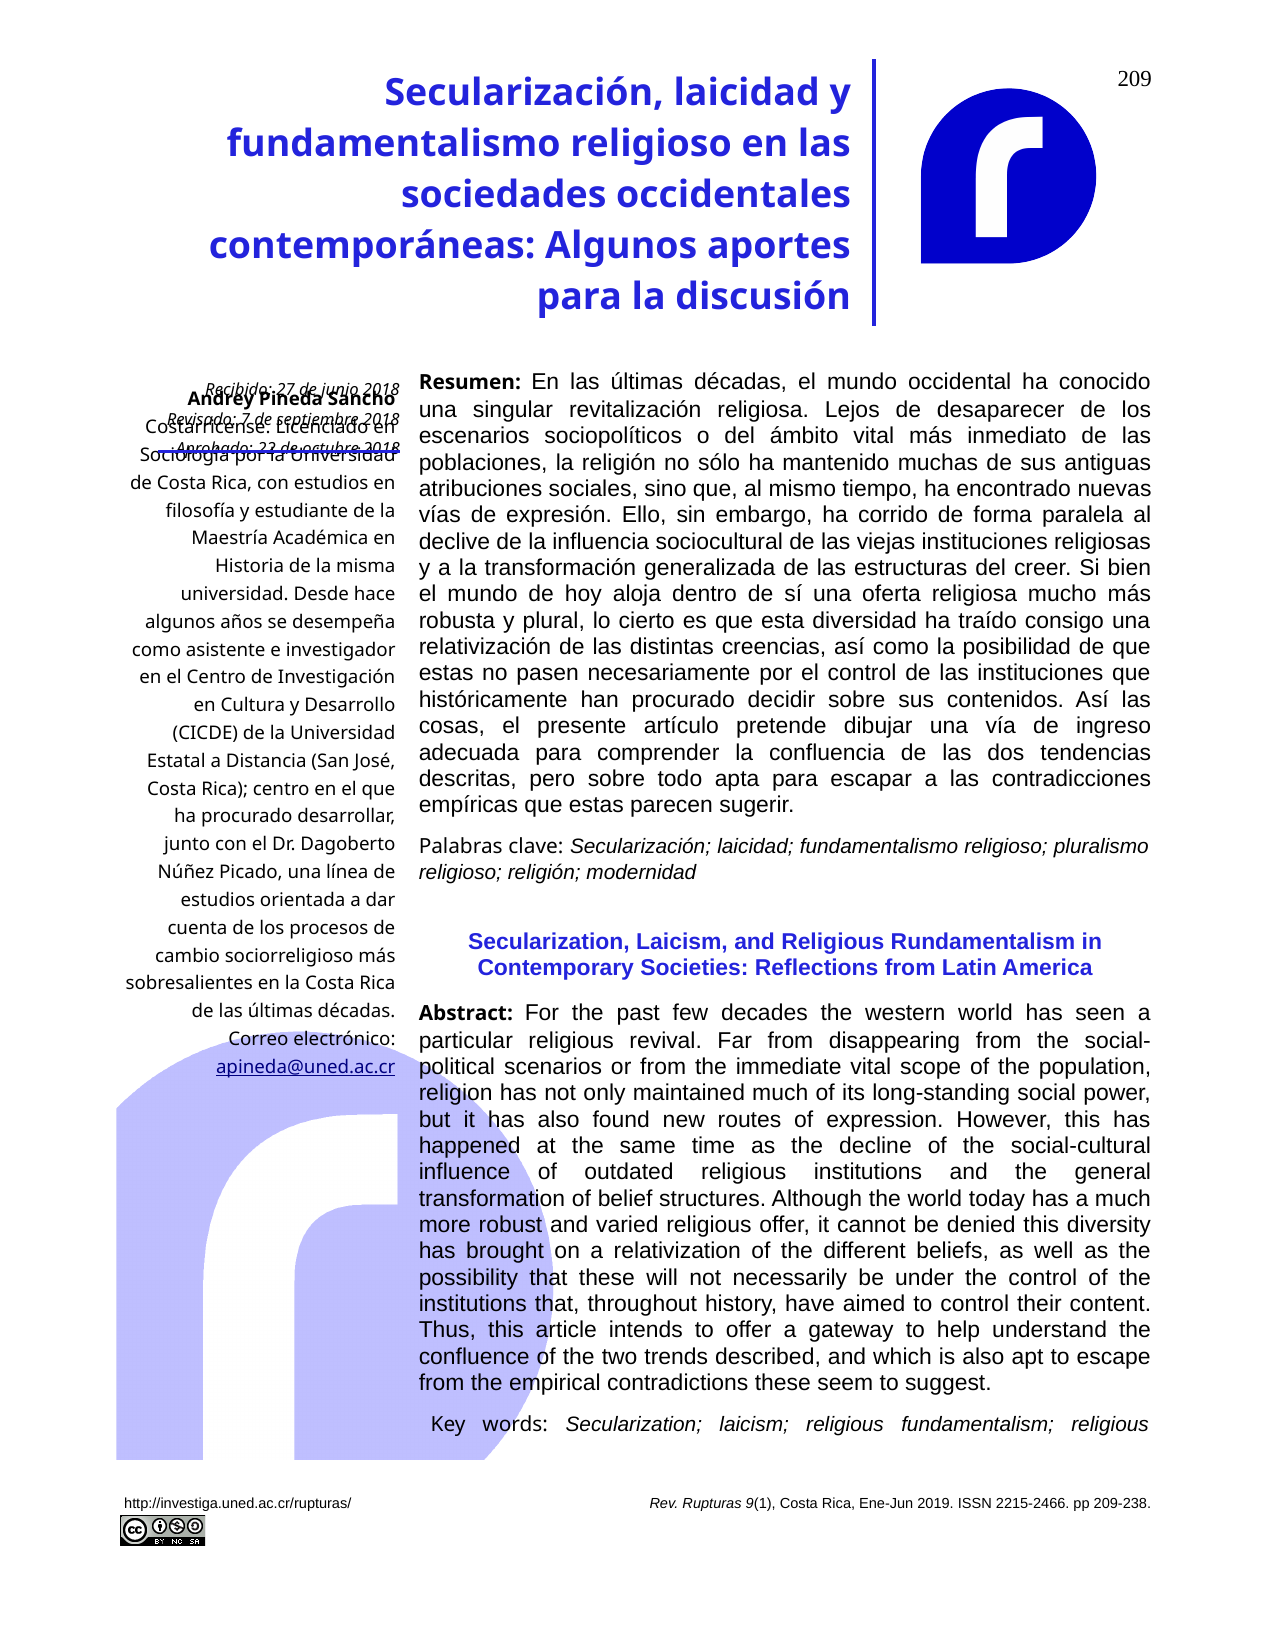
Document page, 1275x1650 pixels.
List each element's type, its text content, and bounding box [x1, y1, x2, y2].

table_header Secularización, laicidad y fundamentalismo religioso en las sociedades occidentales contemporáneas: Algunos aportes para la discusión [118, 59, 872, 326]
table_cell Key words: Secularization; laicism; religious fundamentalism; religious pluralism; religion; modernity [595, 1401, 1157, 1460]
table_header Andrey Pineda Sancho Costarricense. Licenciado en Sociología por la Universidad de Costa Rica, con estudios en filosofía y estudiante de la Maestría Académica en Historia de la misma universidad. Desde hace algunos años se desempeña como asistente e investigador en el Centro de Investigación en Cultura y Desarrollo (CICDE) de la Universidad Estatal a Distancia (San José, Costa Rica); centro en el que ha procurado desarrollar, junto con el Dr. Dagoberto Núñez Picado, una línea de estudios orientada a dar cuenta de los procesos de cambio sociorreligioso más sobresalientes en la Costa Rica de las últimas décadas. Correo electrónico: apineda@uned.ac.cr [118, 362, 401, 996]
table_header [876, 59, 1110, 326]
picture [120, 1515, 206, 1546]
picture [906, 76, 1111, 275]
table_cell [401, 890, 1157, 916]
table_cell Palabras clave: Secularización; laicidad; fundamentalismo religioso; pluralismo religioso; religión; modernidad [401, 823, 1157, 890]
table_cell Abstract: For the past few decades the western world has seen a particular religious revival. Far from disappearing from the social-political scenarios or from the immediate vital scope of the population, religion has not only maintained much of its long-standing social power, but it has also found new routes of expression. However, this has happened at the same time as the decline of the social-cultural influence of outdated religious institutions and the general transformation of belief structures. Although the world today has a much more robust and varied religious offer, it cannot be denied this diversity has brought on a relativization of the different beliefs, as well as the possibility that these will not necessarily be under the control of the institutions that, throughout history, have aimed to control their content. Thus, this article intends to offer a gateway to help understand the confluence of the two trends described, and which is also apt to escape from the empirical contradictions these seem to suggest. [401, 993, 1157, 1401]
table_header Resumen: En las últimas décadas, el mundo occidental ha conocido una singular revitalización religiosa. Lejos de desaparecer de los escenarios sociopolíticos o del ámbito vital más inmediato de las poblaciones, la religión no sólo ha mantenido muchas de sus antiguas atribuciones sociales, sino que, al mismo tiempo, ha encontrado nuevas vías de expresión. Ello, sin embargo, ha corrido de forma paralela al declive de la influencia sociocultural de las viejas instituciones religiosas y a la transformación generalizada de las estructuras del creer. Si bien el mundo de hoy aloja dentro de sí una oferta religiosa mucho más robusta y plural, lo cierto es que esta diversidad ha traído consigo una relativización de las distintas creencias, así como la posibilidad de que estas no pasen necesariamente por el control de las instituciones que históricamente han procurado decidir sobre sus contenidos. Así las cosas, el presente artículo pretende dibujar una vía de ingreso adecuada para comprender la confluencia de las dos tendencias descritas, pero sobre todo apta para escapar a las contradicciones empíricas que estas parecen sugerir. [401, 362, 1157, 823]
table_header 209 [1110, 59, 1157, 326]
table_cell Secularization, Laicism, and Religious Rundamentalism in Contemporary Societies: Reflections from Latin America [401, 916, 1157, 992]
